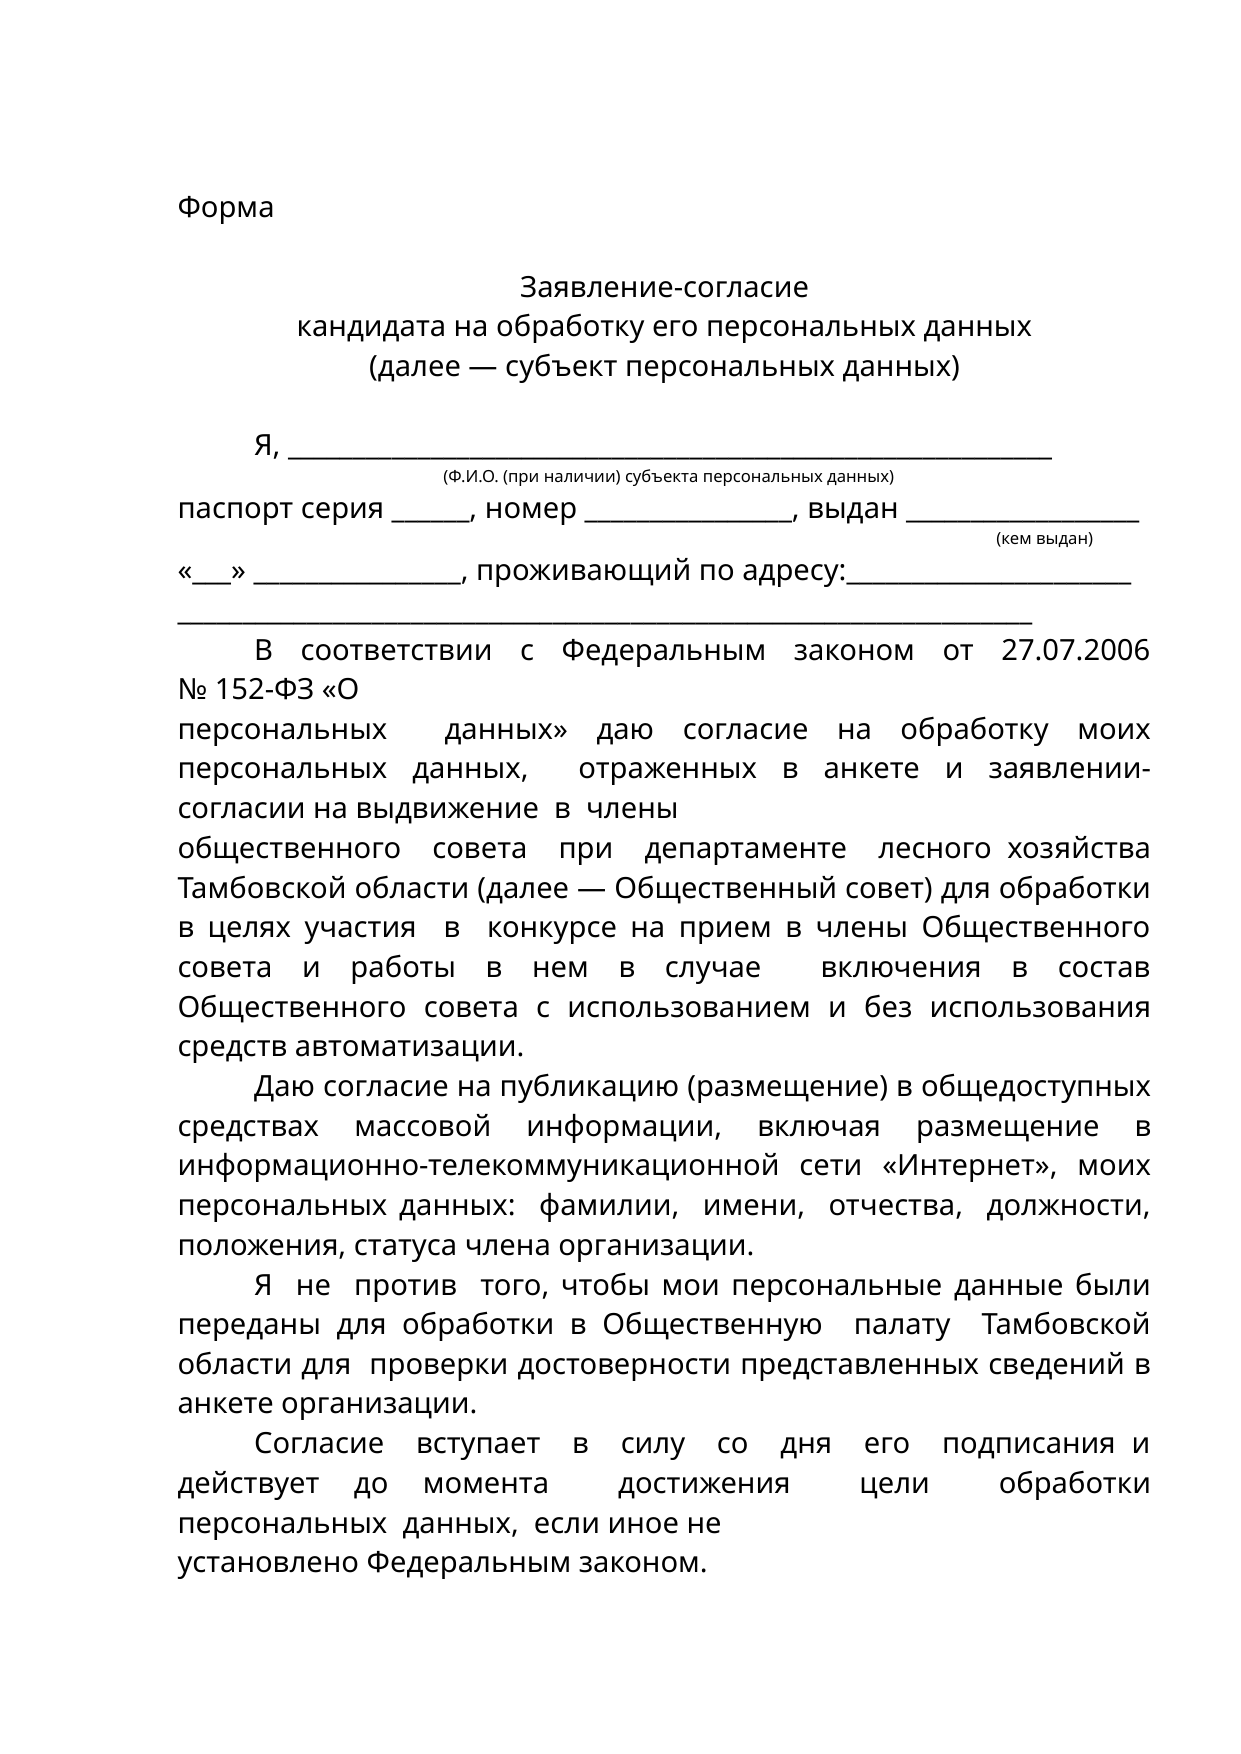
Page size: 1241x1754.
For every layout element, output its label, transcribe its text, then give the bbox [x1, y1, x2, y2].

text Заявление-согласие [177, 266, 1152, 306]
text (далее — субъект персональных данных) [177, 345, 1152, 385]
text персональных данных» даю согласие на обработку моих персональных данных, отраженных в анкете и заявлении-согласии на выдвижение в члены [177, 708, 1152, 827]
text Согласие вступает в силу со дня его подписания и действует до момента достижения цели обработки персональных данных, если иное не [177, 1422, 1152, 1542]
text кандидата на обработку его персональных данных [177, 306, 1152, 345]
text Форма [177, 147, 1152, 226]
text (Ф.И.О. (при наличии) субъекта персональных данных) [177, 464, 1152, 487]
text __________________________________________________________________ [177, 589, 1152, 629]
text (кем выдан) [177, 527, 1152, 549]
text Даю согласие на публикацию (размещение) в общедоступных средствах массовой информации, включая размещение в информационно-телекоммуникационной сети «Интернет», моих персональных данных: фамилии, имени, отчества, должности, положения, статуса члена организации. [177, 1065, 1152, 1264]
text Я, ___________________________________________________________ [177, 424, 1152, 464]
text В соответствии с Федеральным законом от 27.07.2006 № 152-ФЗ «О [177, 629, 1152, 708]
text общественного совета при департаменте лесного хозяйства Тамбовской области (далее — Общественный совет) для обработки в целях участия в конкурсе на прием в члены Общественного совета и работы в нем в случае включения в состав Общественного совета с использованием и без использования средств автоматизации. [177, 827, 1152, 1065]
text «___» ________________, проживающий по адресу:______________________ [177, 549, 1152, 589]
text паспорт серия ______, номер ________________, выдан __________________ [177, 487, 1152, 527]
text Я не против того, чтобы мои персональные данные были переданы для обработки в Общественную палату Тамбовской области для проверки достоверности представленных сведений в анкете организации. [177, 1264, 1152, 1422]
text установлено Федеральным законом. [177, 1542, 1152, 1581]
